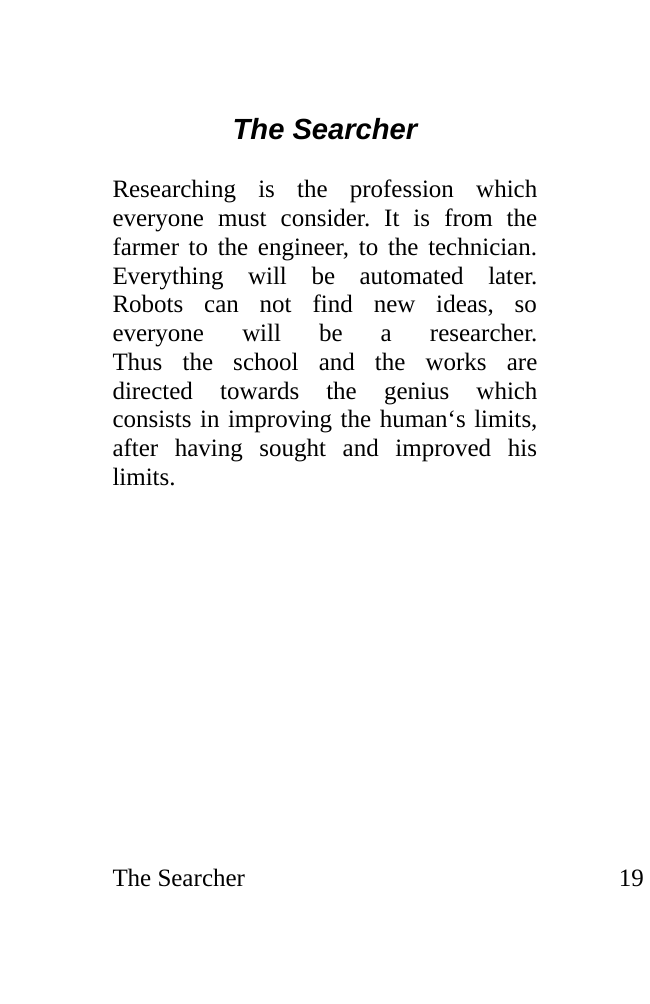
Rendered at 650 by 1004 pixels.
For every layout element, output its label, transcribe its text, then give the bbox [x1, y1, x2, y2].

subtitle The Searcher [112, 112, 537, 146]
text Researching is the profession which everyone must consider. It is from the farmer to the engineer, to the technician. Everything will be automated later. Robots can not find new ideas, so everyone will be a researcher. Thus the school and the works are directed towards the genius which consists in improving the human‘s limits, after having sought and improved his limits. [112, 146, 537, 491]
